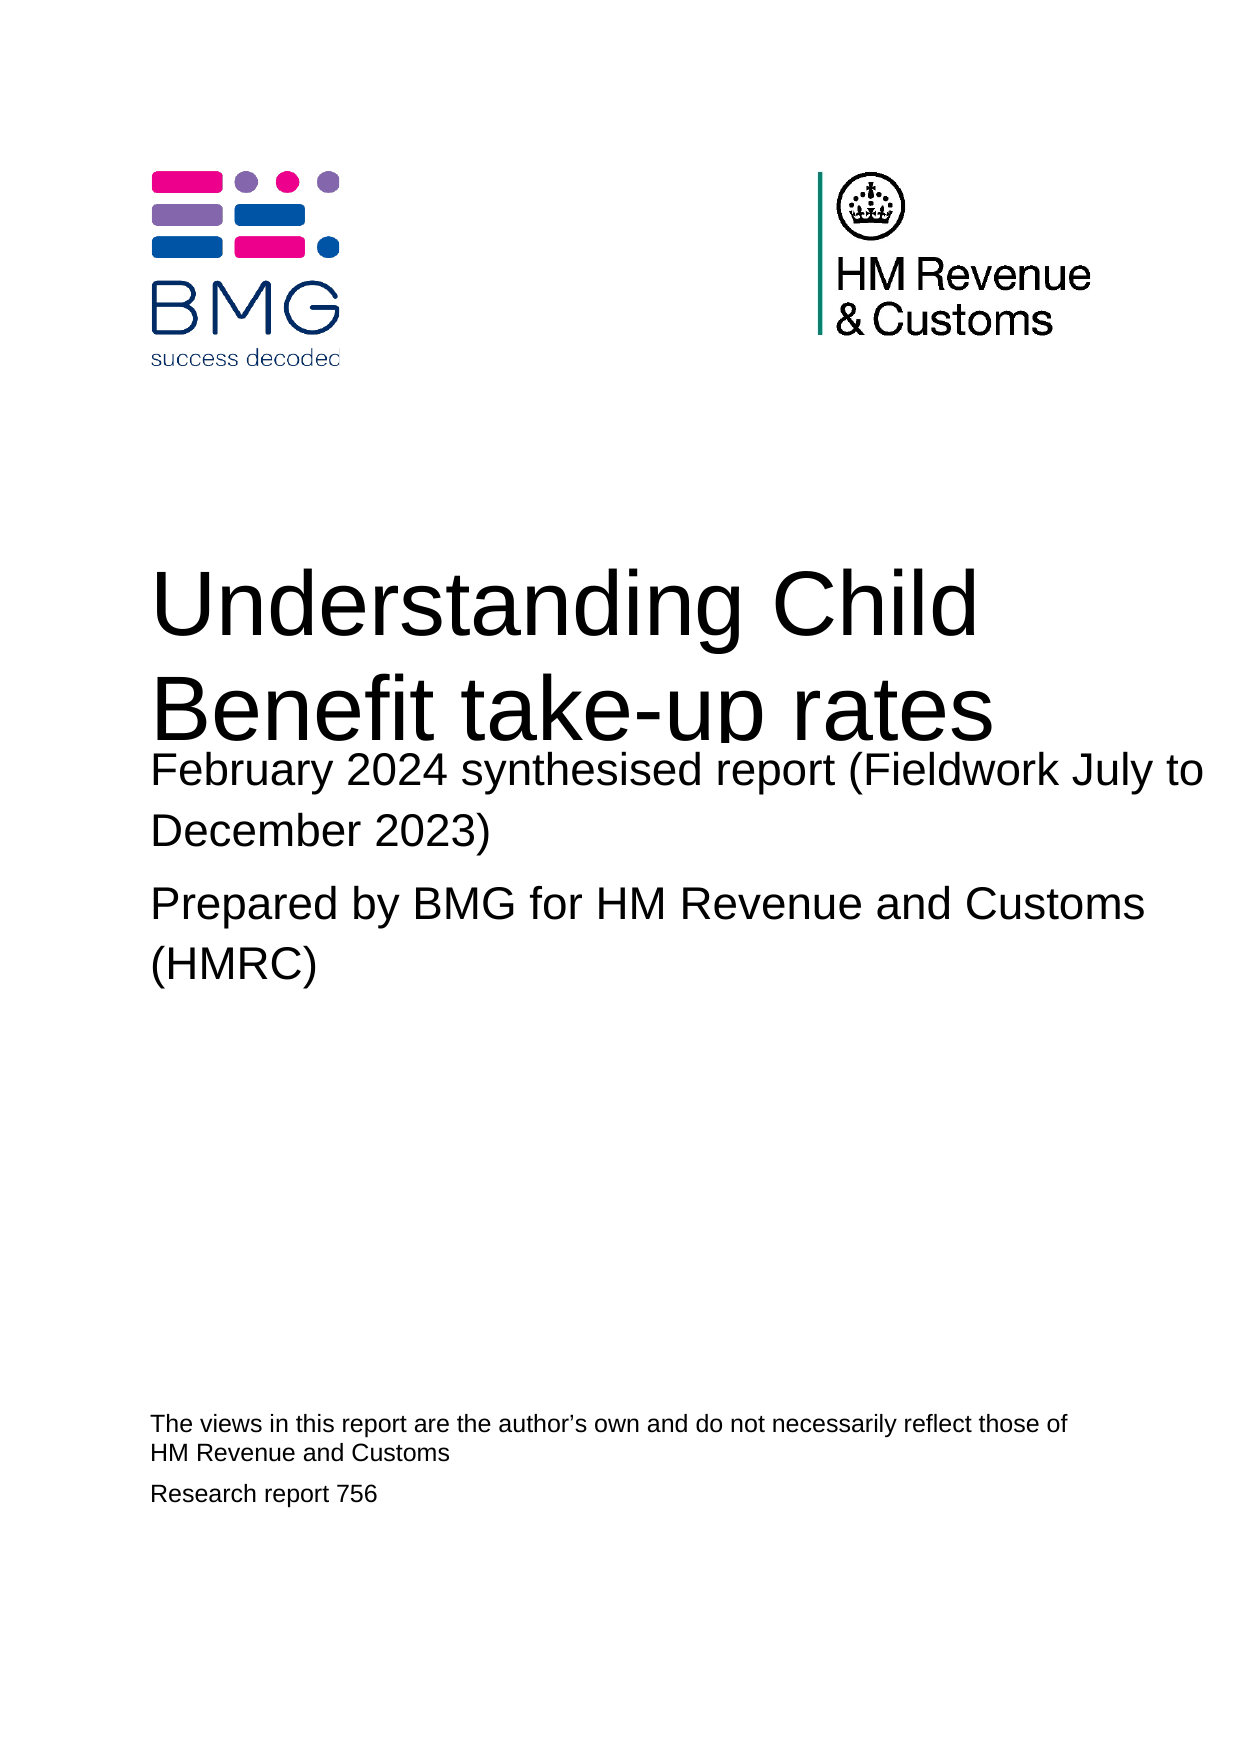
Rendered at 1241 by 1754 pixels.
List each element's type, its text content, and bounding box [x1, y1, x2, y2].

text Prepared by BMG for HM Revenue and Customs (HMRC) [150, 876, 1240, 989]
text February 2024 synthesised report (Fieldwork July to December 2023) [150, 743, 1240, 856]
text Understanding Child Benefit take-up rates [150, 528, 1213, 739]
text The views in this report are the author’s own and do not necessarily reflect those of HM Revenue and Customs [150, 1409, 1090, 1467]
text Research report 756 [150, 1479, 1090, 1508]
